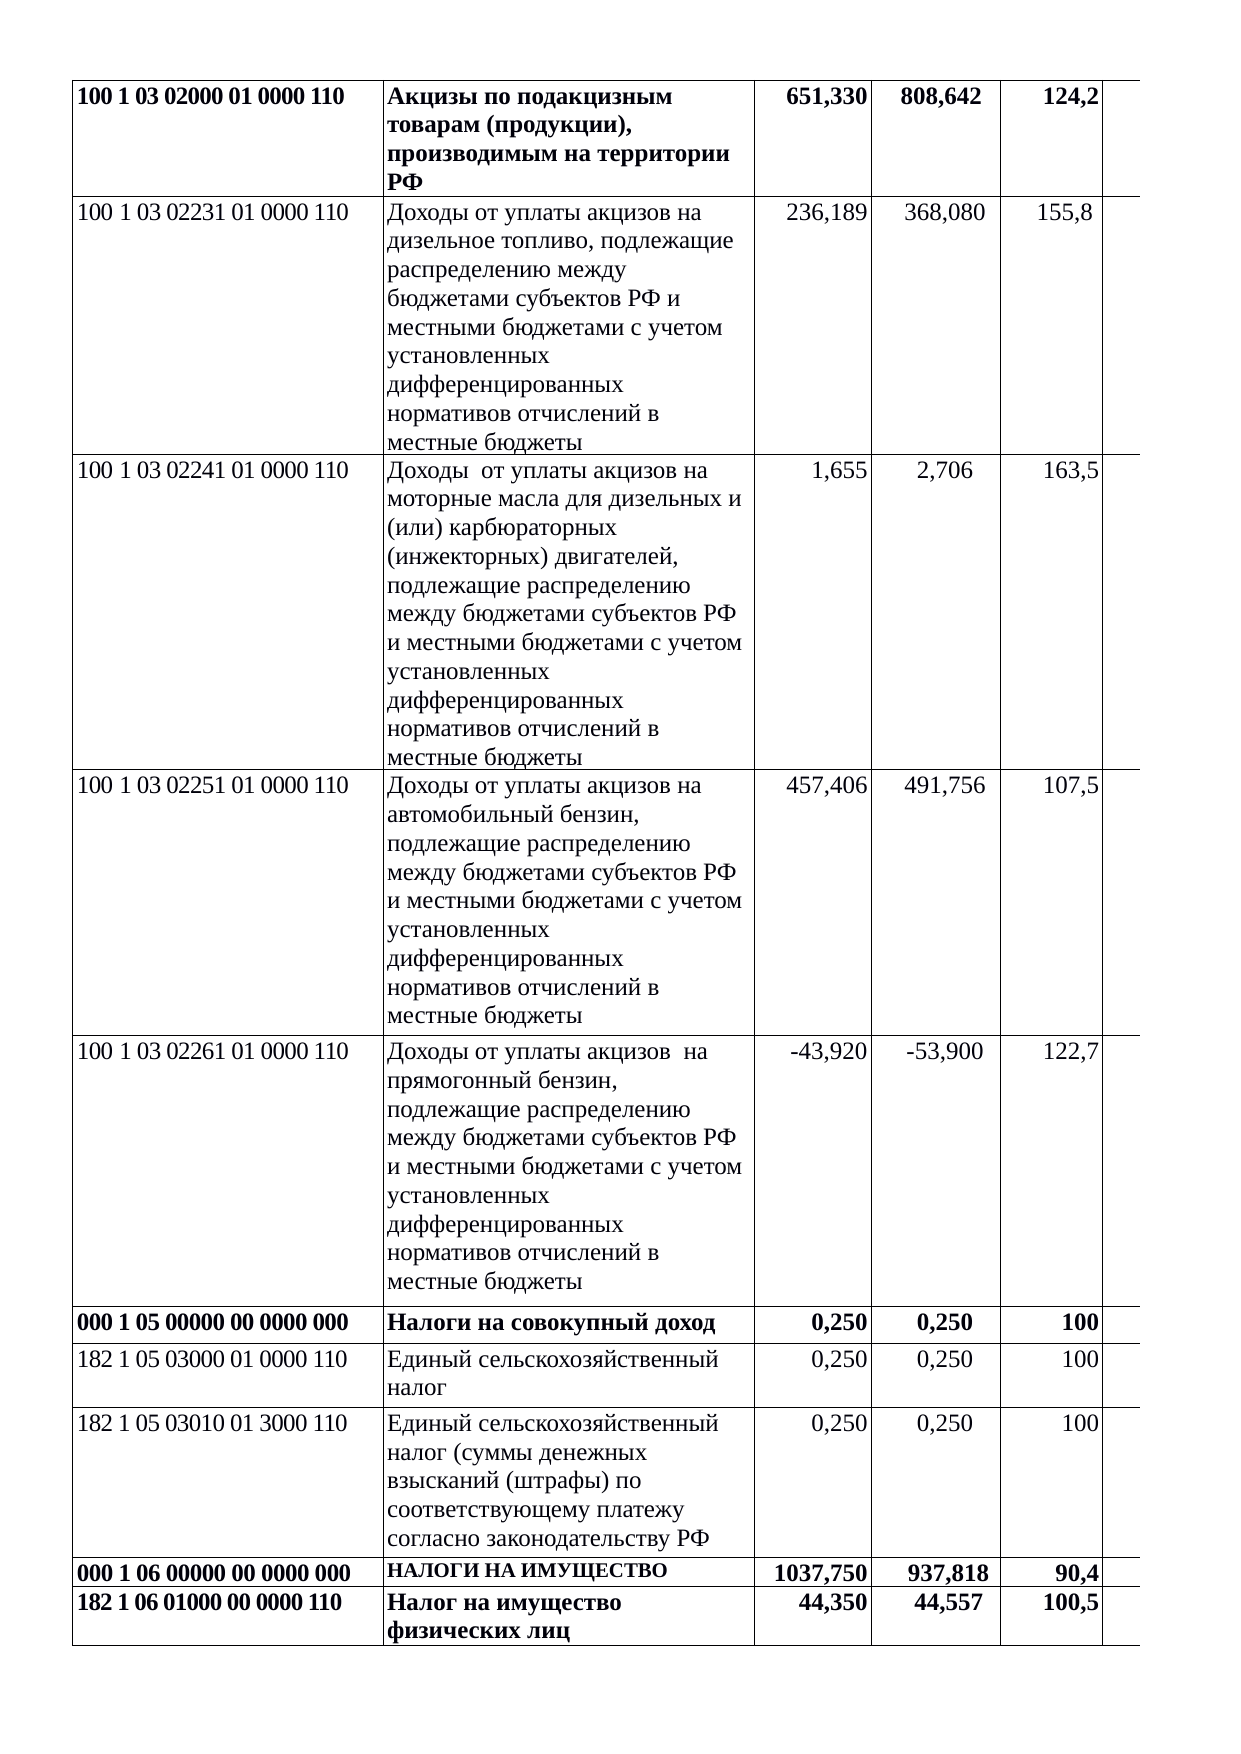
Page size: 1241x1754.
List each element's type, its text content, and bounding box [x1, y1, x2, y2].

table_cell [1103, 455, 1140, 769]
table_cell 100 1 03 02241 01 0000 110 [73, 455, 383, 769]
table_cell 124,2 [1001, 81, 1102, 196]
table_cell [1103, 81, 1140, 196]
table_cell 163,5 [1001, 455, 1102, 769]
table_cell 651,330 [755, 81, 871, 196]
table_cell [1103, 1307, 1140, 1343]
table_cell 1,655 [755, 455, 871, 769]
table_cell 44,557 [872, 1587, 1000, 1645]
table_cell Единый сельскохозяйственный налог (суммы денежных взысканий (штрафы) по соответствующему платежу согласно законодательству РФ [384, 1408, 754, 1557]
table_cell 155,8 [1001, 197, 1102, 454]
table_cell 100 [1001, 1344, 1102, 1407]
table_cell [1103, 197, 1140, 454]
table_cell 100 [1001, 1307, 1102, 1343]
table_cell -53,900 [872, 1036, 1000, 1306]
table_cell 182 1 05 03010 01 3000 110 [73, 1408, 383, 1557]
table_cell Налоги на совокупный доход [384, 1307, 754, 1343]
table_cell 90,4 [1001, 1558, 1033, 1586]
table_cell -43,920 [755, 1036, 871, 1306]
table_cell 491,756 [872, 770, 1000, 1035]
table_cell 122,7 [1001, 1036, 1102, 1306]
table_cell 0,250 [872, 1344, 1000, 1407]
table_cell 0,250 [755, 1307, 871, 1343]
table_cell 808,642 [872, 81, 1000, 196]
table_cell 100 [1001, 1408, 1102, 1557]
table_cell Налог на имущество физических лиц [384, 1587, 754, 1645]
table_cell 107,5 [1001, 770, 1102, 1035]
table_cell НАЛОГИ НА ИМУЩЕСТВО [384, 1558, 754, 1586]
table_cell 000 1 05 00000 00 0000 000 [73, 1307, 383, 1343]
table_cell 0,250 [755, 1408, 871, 1557]
table_cell Доходы от уплаты акцизов на прямогонный бензин, подлежащие распределению между бюджетами субъектов РФ и местными бюджетами с учетом установленных дифференцированных нормативов отчислений в местные бюджеты [384, 1036, 754, 1306]
table_cell [1103, 1036, 1140, 1306]
table_cell 2,706 [872, 455, 1000, 769]
table_cell 0,250 [872, 1307, 1000, 1343]
table_cell 0,250 [755, 1344, 871, 1407]
table_cell 182 1 05 03000 01 0000 110 [73, 1344, 383, 1407]
table_cell Доходы от уплаты акцизов на автомобильный бензин, подлежащие распределению между бюджетами субъектов РФ и местными бюджетами с учетом установленных дифференцированных нормативов отчислений в местные бюджеты [384, 770, 754, 1035]
table_cell 368,080 [872, 197, 1000, 454]
table_cell 100,5 [1001, 1587, 1102, 1645]
table_cell 0,250 [872, 1408, 1000, 1557]
table_cell 937,818 [872, 1558, 900, 1586]
table_cell 100 1 03 02251 01 0000 110 [73, 770, 383, 1035]
table_cell 457,406 [755, 770, 871, 1035]
table_cell [1103, 1587, 1140, 1645]
table_cell 100 1 03 02261 01 0000 110 [73, 1036, 383, 1306]
table_cell [1103, 770, 1140, 1035]
table_cell [1103, 1344, 1140, 1407]
table_cell [1103, 1558, 1140, 1586]
table_cell 236,189 [755, 197, 871, 454]
table_cell 44,350 [755, 1587, 871, 1645]
table_cell 182 1 06 01000 00 0000 110 [73, 1587, 383, 1645]
table_cell [1103, 1408, 1140, 1557]
table_cell 100 1 03 02231 01 0000 110 [73, 197, 383, 454]
table_cell 100 1 03 02000 01 0000 110 [73, 81, 383, 196]
table_cell Единый сельскохозяйственный налог [384, 1344, 754, 1407]
